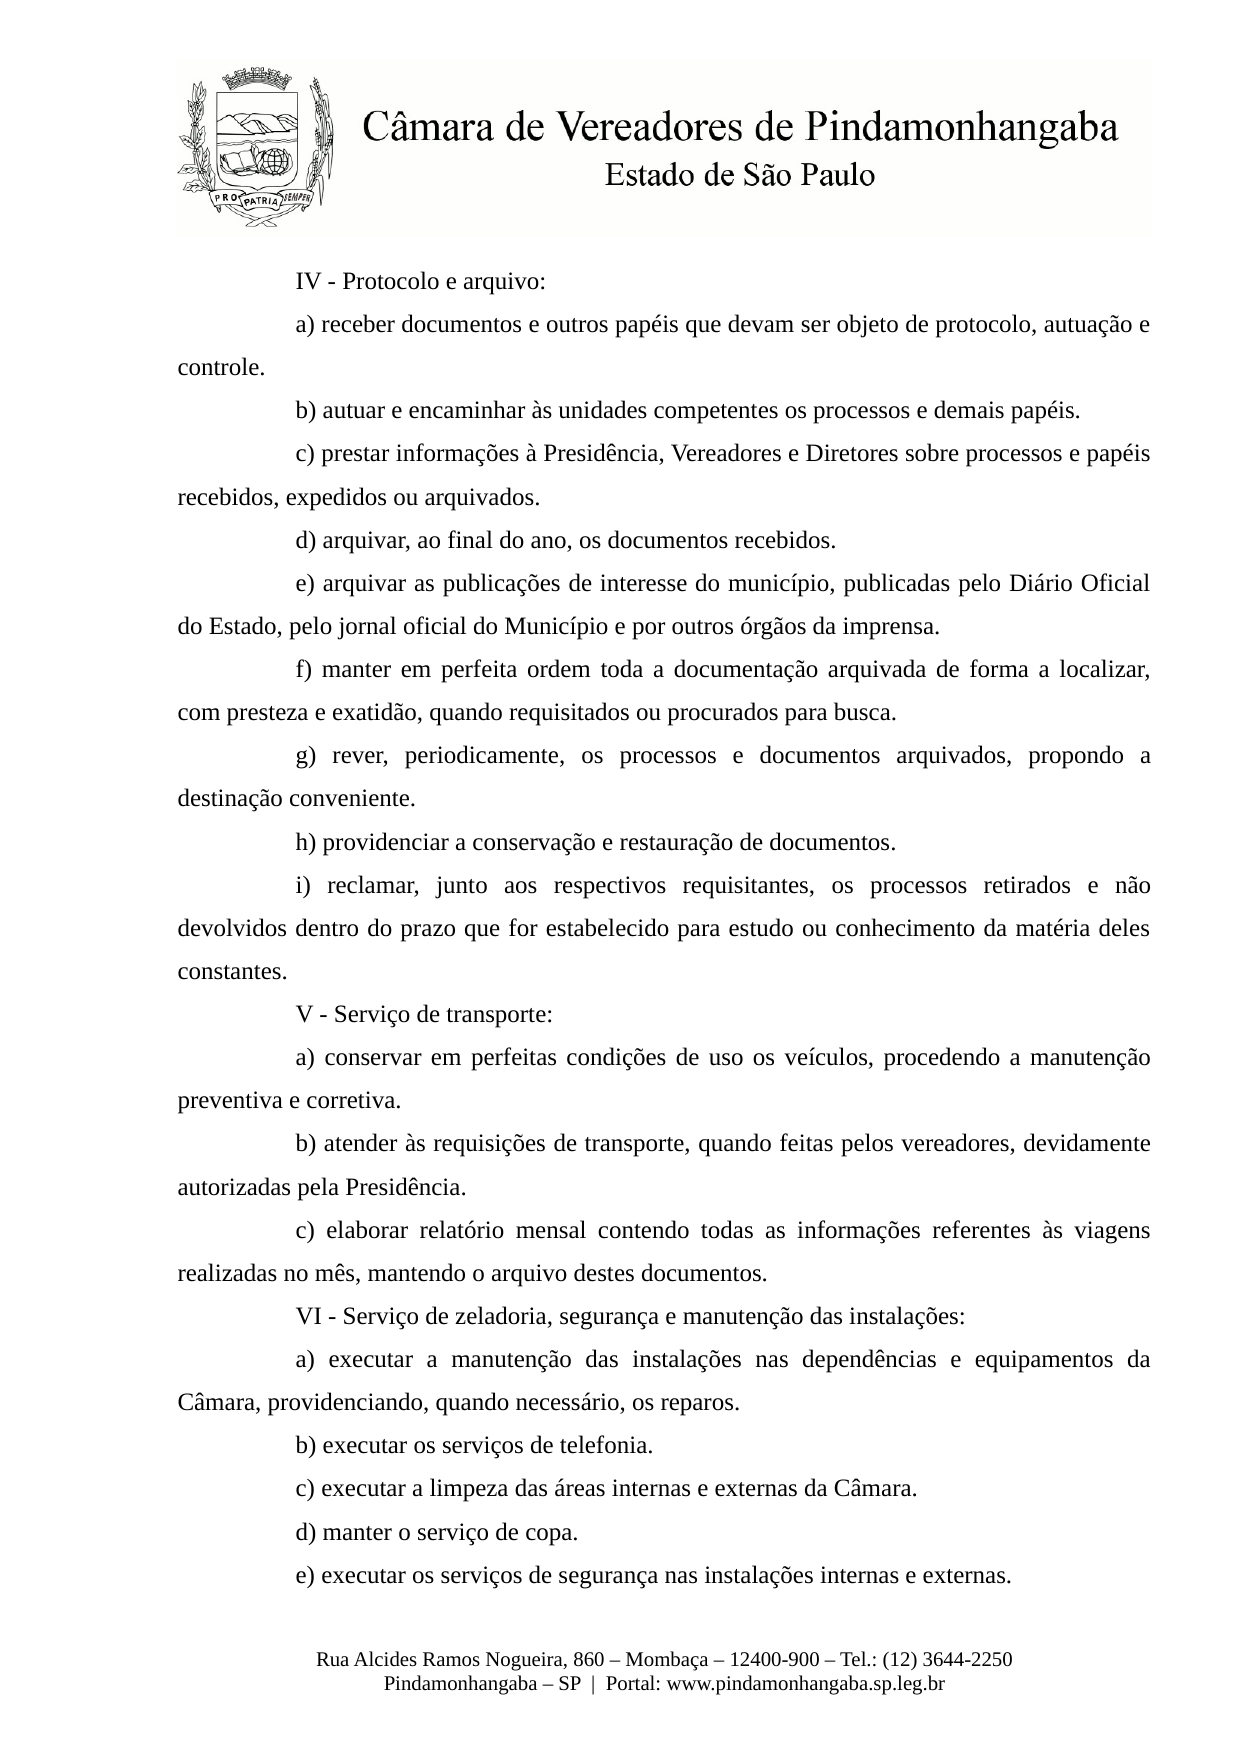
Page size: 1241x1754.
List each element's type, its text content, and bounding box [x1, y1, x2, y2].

text V - Serviço de transporte: [177, 999, 1152, 1028]
text d) manter o serviço de copa. [177, 1517, 1152, 1545]
text g) rever, periodicamente, os processos e documentos arquivados, propondo a destinação conveniente. [177, 740, 1152, 812]
text c) executar a limpeza das áreas internas e externas da Câmara. [177, 1473, 1152, 1502]
text h) providenciar a conservação e restauração de documentos. [177, 827, 1152, 855]
text a) conservar em perfeitas condições de uso os veículos, procedendo a manutenção preventiva e corretiva. [177, 1042, 1152, 1114]
text f) manter em perfeita ordem toda a documentação arquivada de forma a localizar, com presteza e exatidão, quando requisitados ou procurados para busca. [177, 654, 1152, 726]
picture [177, 59, 1152, 236]
text a) executar a manutenção das instalações nas dependências e equipamentos da Câmara, providenciando, quando necessário, os reparos. [177, 1344, 1152, 1416]
text d) arquivar, ao final do ano, os documentos recebidos. [177, 525, 1152, 553]
text IV - Protocolo e arquivo: [177, 266, 1152, 295]
text c) elaborar relatório mensal contendo todas as informações referentes às viagens realizadas no mês, mantendo o arquivo destes documentos. [177, 1215, 1152, 1287]
text b) atender às requisições de transporte, quando feitas pelos vereadores, devidamente autorizadas pela Presidência. [177, 1128, 1152, 1200]
text b) executar os serviços de telefonia. [177, 1430, 1152, 1459]
text e) arquivar as publicações de interesse do município, publicadas pelo Diário Oficial do Estado, pelo jornal oficial do Município e por outros órgãos da imprensa. [177, 568, 1152, 640]
text c) prestar informações à Presidência, Vereadores e Diretores sobre processos e papéis recebidos, expedidos ou arquivados. [177, 438, 1152, 510]
text b) autuar e encaminhar às unidades competentes os processos e demais papéis. [177, 395, 1152, 424]
text e) executar os serviços de segurança nas instalações internas e externas. [177, 1560, 1152, 1588]
text a) receber documentos e outros papéis que devam ser objeto de protocolo, autuação e controle. [177, 309, 1152, 381]
text VI - Serviço de zeladoria, segurança e manutenção das instalações: [177, 1301, 1152, 1330]
text i) reclamar, junto aos respectivos requisitantes, os processos retirados e não devolvidos dentro do prazo que for estabelecido para estudo ou conhecimento da matéria deles constantes. [177, 870, 1152, 985]
